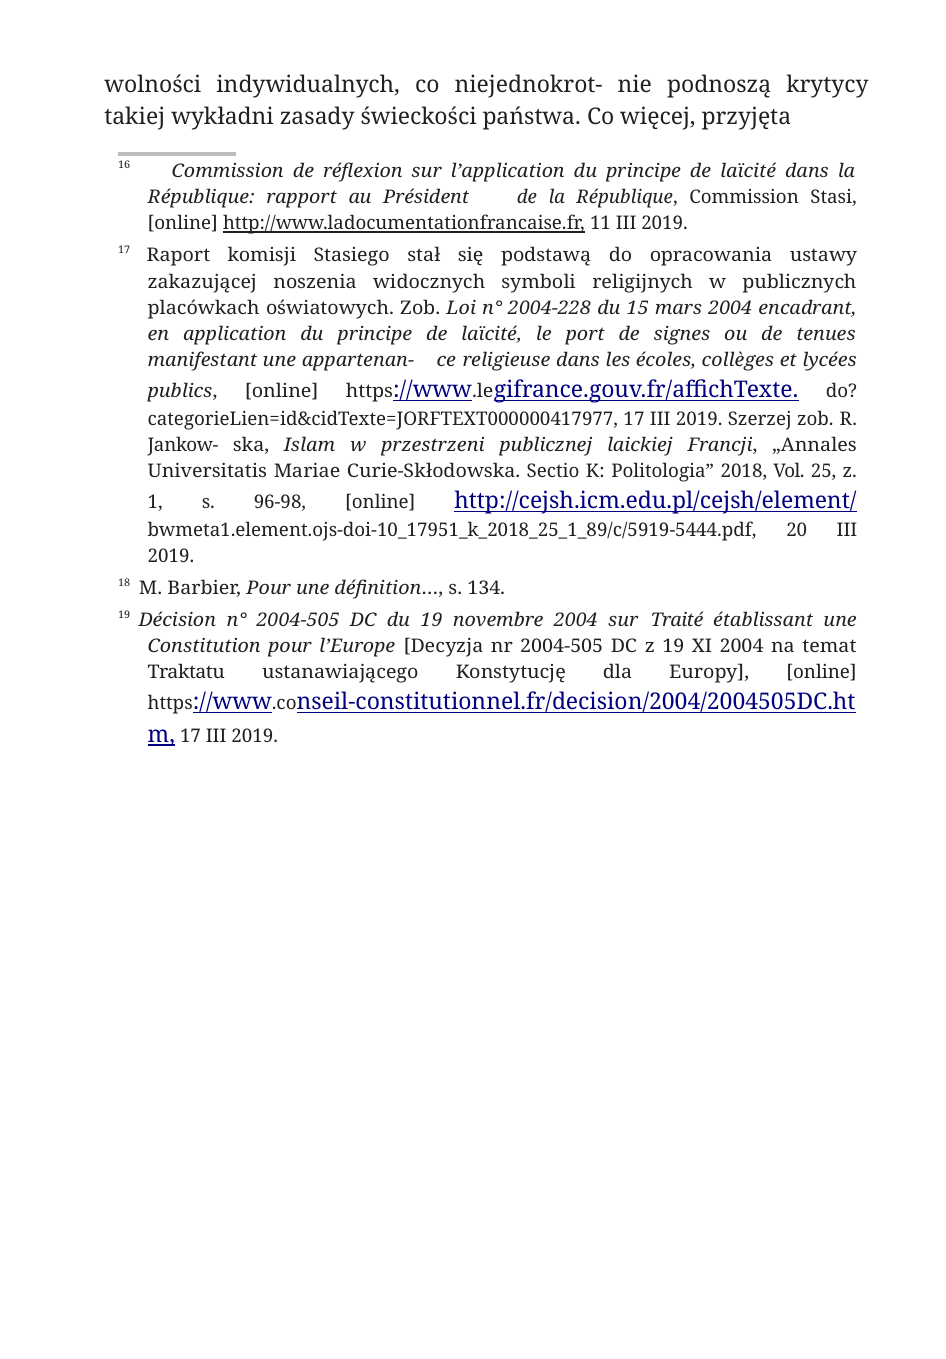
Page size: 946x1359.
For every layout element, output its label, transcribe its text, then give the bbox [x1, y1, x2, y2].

text 19 Décision n° 2004-505 DC du 19 novembre 2004 sur Traité établissant une Constitution pour l’Europe [Decyzja nr 2004-505 DC z 19 XI 2004 na temat Traktatu ustanawiającego Konstytucję dla Europy], [online] https://www.conseil-constitutionnel.fr/decision/2004/2004505DC.htm, 17 III 2019. [118, 606, 857, 749]
text 16 Commission de réflexion sur l’application du principe de laïcité dans la République: rapport au Président de la République, Commission Stasi, [online] http://www.ladocumentationfrancaise.fr, 11 III 2019. [118, 151, 857, 235]
text 17 Raport komisji Stasiego stał się podstawą do opracowania ustawy zakazującej noszenia widocznych symboli religijnych w publicznych placówkach oświatowych. Zob. Loi n° 2004-228 du 15 mars 2004 encadrant, en application du principe de laïcité, le port de signes ou de tenues manifestant une appartenan- ce religieuse dans les écoles, collèges et lycées publics, [online] https://www.legifrance.gouv.fr/affichTexte. do?categorieLien=id&cidTexte=JORFTEXT000000417977, 17 III 2019. Szerzej zob. R. Jankow- ska, Islam w przestrzeni publicznej laickiej Francji, „Annales Universitatis Mariae Curie-Skłodowska. Sectio K: Politologia” 2018, Vol. 25, z. 1, s. 96-98, [online] http://cejsh.icm.edu.pl/cejsh/element/ bwmeta1.element.ojs-doi-10_17951_k_2018_25_1_89/c/5919-5444.pdf, 20 III 2019. [118, 242, 857, 568]
text 18 M. Barbier, Pour une définition…, s. 134. [118, 574, 869, 600]
text wolności indywidualnych, co niejednokrot- nie podnoszą krytycy takiej wykładni zasady świeckości państwa. Co więcej, przyjęta [104, 68, 869, 131]
